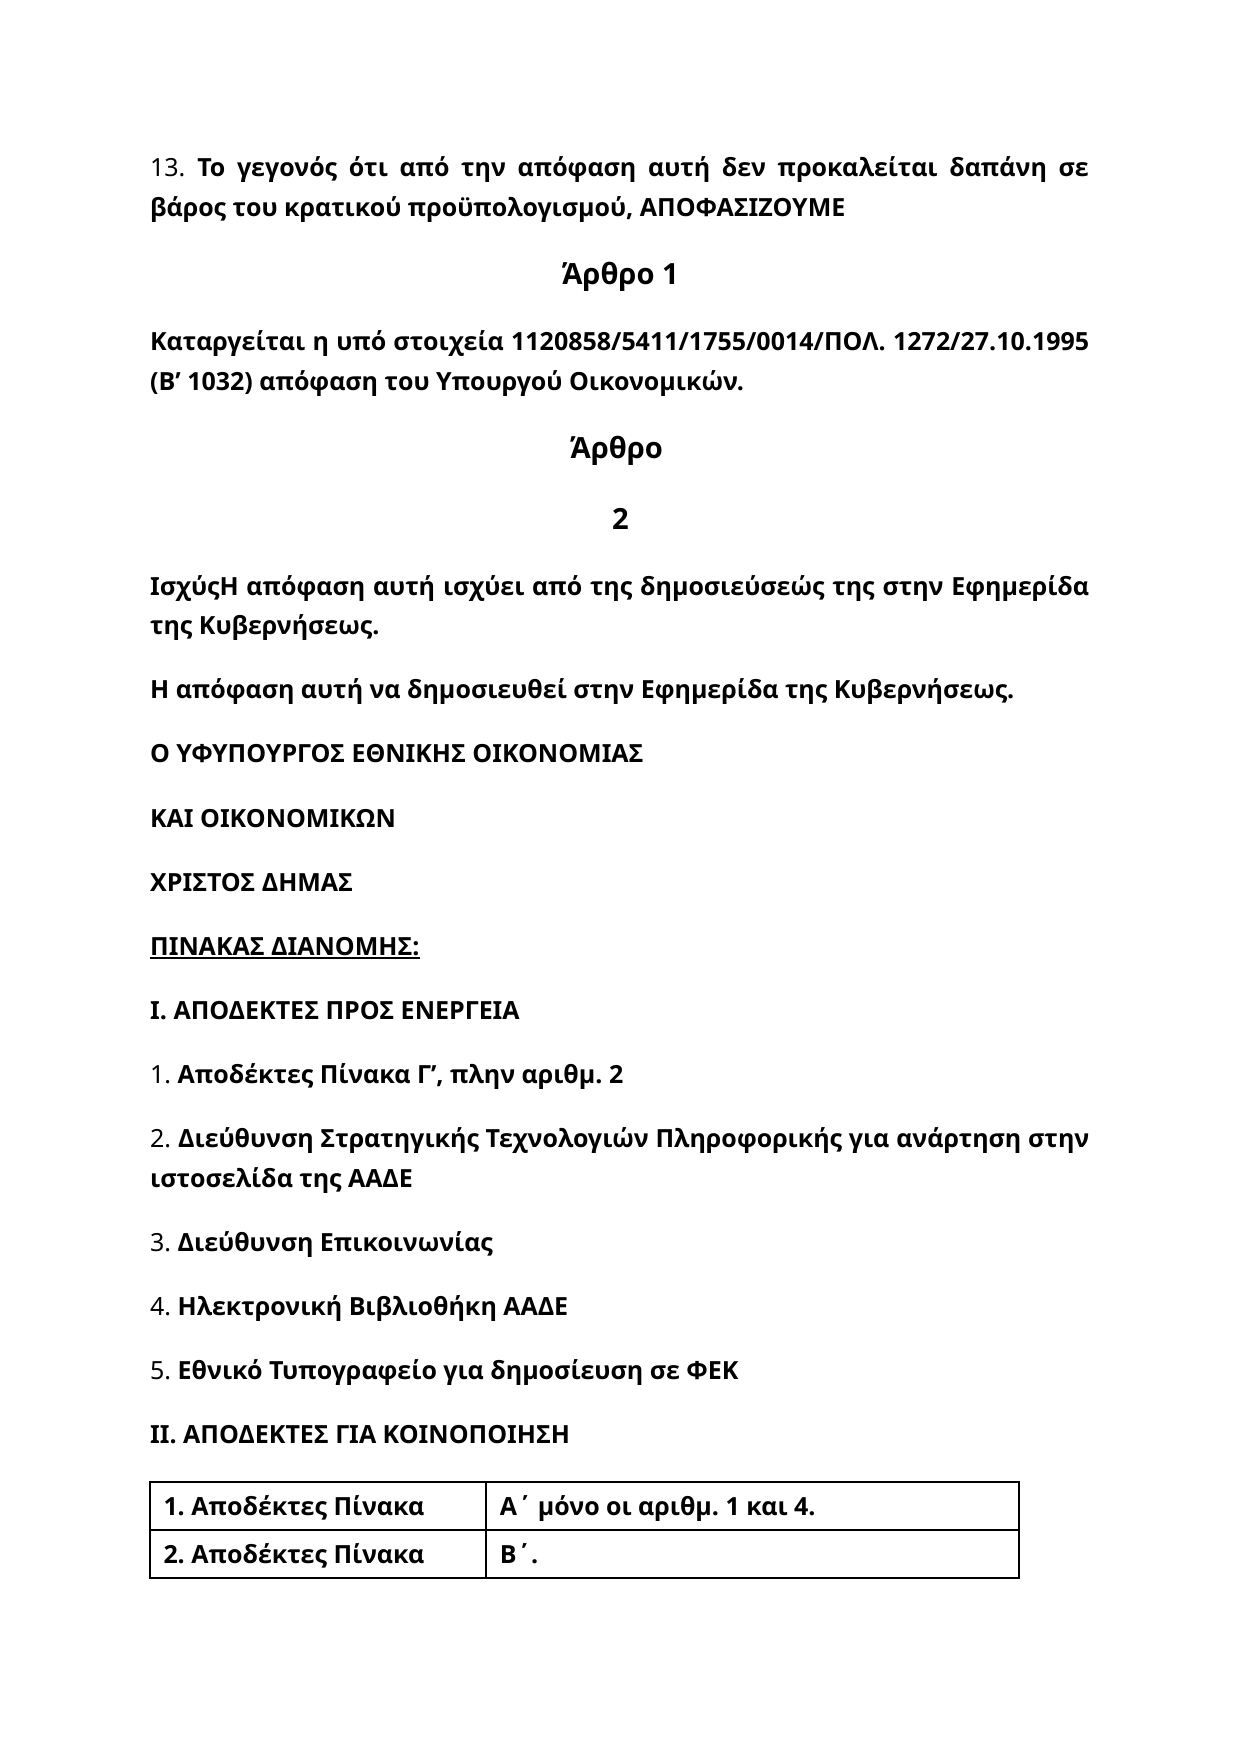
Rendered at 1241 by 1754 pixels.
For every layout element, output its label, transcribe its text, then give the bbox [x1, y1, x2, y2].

table_header 1. Αποδέκτες Πίνακα [151, 1483, 485, 1529]
text Ι. ΑΠΟΔΕΚΤΕΣ ΠΡΟΣ ΕΝΕΡΓΕΙΑ [150, 993, 1090, 1027]
subtitle 2 [150, 498, 1090, 538]
table_cell 2. Αποδέκτες Πίνακα [151, 1531, 485, 1577]
text 13. Το γεγονός ότι από την απόφαση αυτή δεν προκαλείται δαπάνη σε βάρος του κρατικού προϋπολογισμού, ΑΠΟΦΑΣΙΖΟΥΜΕ [150, 150, 1090, 223]
text ΙσχύςΗ απόφαση αυτή ισχύει από της δημοσιεύσεώς της στην Εφημερίδα της Κυβερνήσεως. [150, 568, 1090, 642]
text Ο ΥΦΥΠΟΥΡΓΟΣ ΕΘΝΙΚΗΣ ΟΙΚΟΝΟΜΙΑΣ [150, 736, 1090, 770]
text ΚΑΙ ΟΙΚΟΝΟΜΙΚΩΝ [150, 800, 1090, 834]
text ΠΙΝΑΚΑΣ ΔΙΑΝΟΜΗΣ: [150, 928, 1090, 963]
text 3. Διεύθυνση Επικοινωνίας [150, 1224, 1090, 1258]
text 5. Εθνικό Τυπογραφείο για δημοσίευση σε ΦΕΚ [150, 1353, 1090, 1387]
text Η απόφαση αυτή να δημοσιευθεί στην Εφημερίδα της Κυβερνήσεως. [150, 672, 1090, 706]
text 1. Αποδέκτες Πίνακα Γ’, πλην αριθμ. 2 [150, 1057, 1090, 1091]
text 4. Ηλεκτρονική Βιβλιοθήκη ΑΑΔΕ [150, 1288, 1090, 1323]
subtitle Άρθρο [150, 427, 1090, 467]
text ΧΡΙΣΤΟΣ ΔΗΜΑΣ [150, 864, 1090, 898]
text 2. Διεύθυνση Στρατηγικής Τεχνολογιών Πληροφορικής για ανάρτηση στην ιστοσελίδα της ΑΑΔΕ [150, 1121, 1090, 1194]
text Καταργείται η υπό στοιχεία 1120858/5411/1755/0014/ΠOΛ. 1272/27.10.1995 (Β’ 1032) απόφαση του Υπουργού Οικονομικών. [150, 324, 1090, 397]
subtitle Άρθρο 1 [150, 253, 1090, 293]
table_cell Β΄. [487, 1531, 1018, 1577]
text ΙΙ. ΑΠΟΔΕΚΤΕΣ ΓΙΑ ΚΟΙΝΟΠΟΙΗΣΗ [150, 1417, 1090, 1451]
table_header Α΄ μόνο οι αριθμ. 1 και 4. [487, 1483, 1018, 1529]
